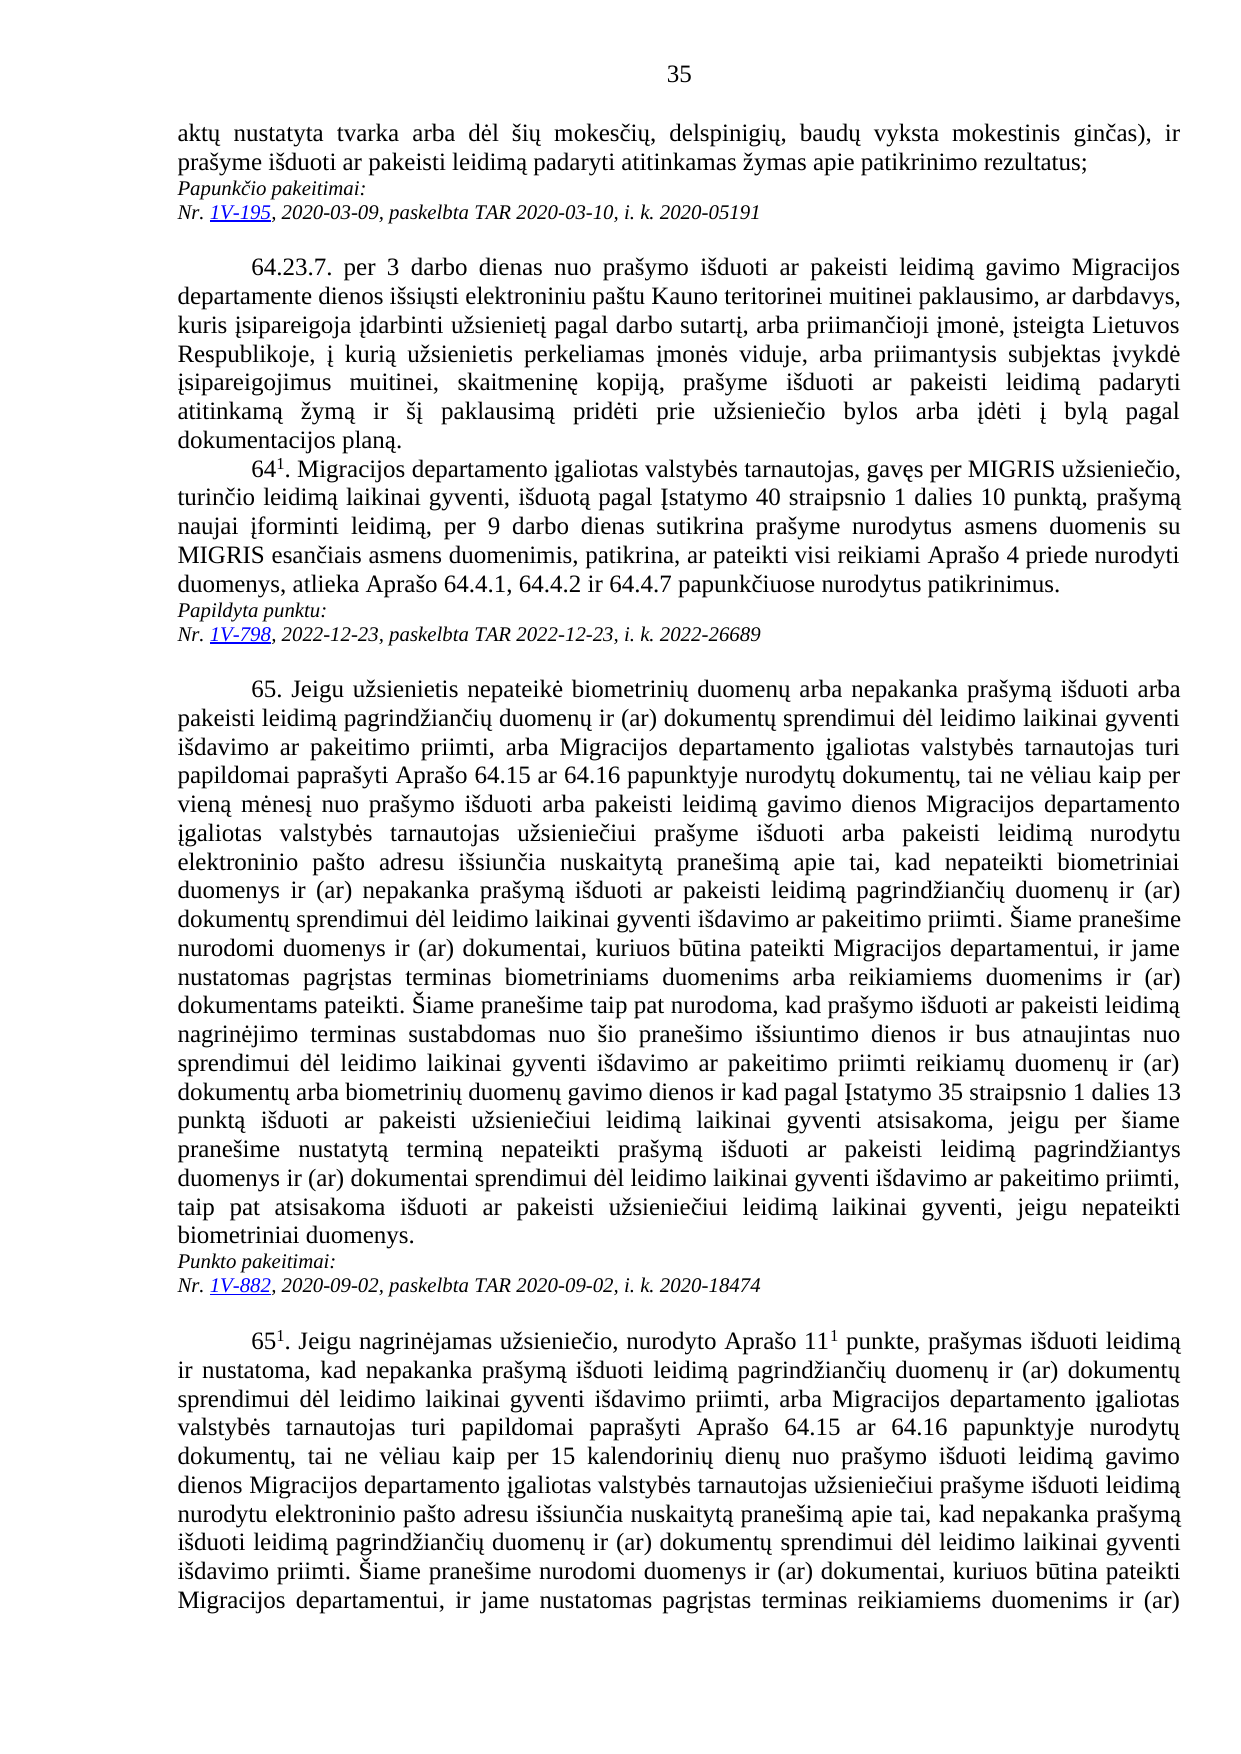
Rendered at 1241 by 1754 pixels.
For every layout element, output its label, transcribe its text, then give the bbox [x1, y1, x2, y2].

text 651. Jeigu nagrinėjamas užsieniečio, nurodyto Aprašo 111 punkte, prašymas išduoti leidimą ir nustatoma, kad nepakanka prašymą išduoti leidimą pagrindžiančių duomenų ir (ar) dokumentų sprendimui dėl leidimo laikinai gyventi išdavimo priimti, arba Migracijos departamento įgaliotas valstybės tarnautojas turi papildomai paprašyti Aprašo 64.15 ar 64.16 papunktyje nurodytų dokumentų, tai ne vėliau kaip per 15 kalendorinių dienų nuo prašymo išduoti leidimą gavimo dienos Migracijos departamento įgaliotas valstybės tarnautojas užsieniečiui prašyme išduoti leidimą nurodytu elektroninio pašto adresu išsiunčia nuskaitytą pranešimą apie tai, kad nepakanka prašymą išduoti leidimą pagrindžiančių duomenų ir (ar) dokumentų sprendimui dėl leidimo laikinai gyventi išdavimo priimti. Šiame pranešime nurodomi duomenys ir (ar) dokumentai, kuriuos būtina pateikti Migracijos departamentui, ir jame nustatomas pagrįstas terminas reikiamiems duomenims ir (ar) [177, 1326, 1181, 1614]
text 65. Jeigu užsienietis nepateikė biometrinių duomenų arba nepakanka prašymą išduoti arba pakeisti leidimą pagrindžiančių duomenų ir (ar) dokumentų sprendimui dėl leidimo laikinai gyventi išdavimo ar pakeitimo priimti, arba Migracijos departamento įgaliotas valstybės tarnautojas turi papildomai paprašyti Aprašo 64.15 ar 64.16 papunktyje nurodytų dokumentų, tai ne vėliau kaip per vieną mėnesį nuo prašymo išduoti arba pakeisti leidimą gavimo dienos Migracijos departamento įgaliotas valstybės tarnautojas užsieniečiui prašyme išduoti arba pakeisti leidimą nurodytu elektroninio pašto adresu išsiunčia nuskaitytą pranešimą apie tai, kad nepateikti biometriniai duomenys ir (ar) nepakanka prašymą išduoti ar pakeisti leidimą pagrindžiančių duomenų ir (ar) dokumentų sprendimui dėl leidimo laikinai gyventi išdavimo ar pakeitimo priimti. Šiame pranešime nurodomi duomenys ir (ar) dokumentai, kuriuos būtina pateikti Migracijos departamentui, ir jame nustatomas pagrįstas terminas biometriniams duomenims arba reikiamiems duomenims ir (ar) dokumentams pateikti. Šiame pranešime taip pat nurodoma, kad prašymo išduoti ar pakeisti leidimą nagrinėjimo terminas sustabdomas nuo šio pranešimo išsiuntimo dienos ir bus atnaujintas nuo sprendimui dėl leidimo laikinai gyventi išdavimo ar pakeitimo priimti reikiamų duomenų ir (ar) dokumentų arba biometrinių duomenų gavimo dienos ir kad pagal Įstatymo 35 straipsnio 1 dalies 13 punktą išduoti ar pakeisti užsieniečiui leidimą laikinai gyventi atsisakoma, jeigu per šiame pranešime nustatytą terminą nepateikti prašymą išduoti ar pakeisti leidimą pagrindžiantys duomenys ir (ar) dokumentai sprendimui dėl leidimo laikinai gyventi išdavimo ar pakeitimo priimti, taip pat atsisakoma išduoti ar pakeisti užsieniečiui leidimą laikinai gyventi, jeigu nepateikti biometriniai duomenys. [177, 674, 1181, 1249]
text Nr. 1V-798, 2022-12-23, paskelbta TAR 2022-12-23, i. k. 2022-26689 [177, 622, 1181, 646]
text Nr. 1V-195, 2020-03-09, paskelbta TAR 2020-03-10, i. k. 2020-05191 [177, 200, 1181, 224]
text Papunkčio pakeitimai: [177, 176, 1181, 200]
text 641. Migracijos departamento įgaliotas valstybės tarnautojas, gavęs per MIGRIS užsieniečio, turinčio leidimą laikinai gyventi, išduotą pagal Įstatymo 40 straipsnio 1 dalies 10 punktą, prašymą naujai įforminti leidimą, per 9 darbo dienas sutikrina prašyme nurodytus asmens duomenis su MIGRIS esančiais asmens duomenimis, patikrina, ar pateikti visi reikiami Aprašo 4 priede nurodyti duomenys, atlieka Aprašo 64.4.1, 64.4.2 ir 64.4.7 papunkčiuose nurodytus patikrinimus. [177, 454, 1181, 597]
text Papildyta punktu: [177, 597, 1181, 622]
text 64.23.7. per 3 darbo dienas nuo prašymo išduoti ar pakeisti leidimą gavimo Migracijos departamente dienos išsiųsti elektroniniu paštu Kauno teritorinei muitinei paklausimo, ar darbdavys, kuris įsipareigoja įdarbinti užsienietį pagal darbo sutartį, arba priimančioji įmonė, įsteigta Lietuvos Respublikoje, į kurią užsienietis perkeliamas įmonės viduje, arba priimantysis subjektas įvykdė įsipareigojimus muitinei, skaitmeninę kopiją, prašyme išduoti ar pakeisti leidimą padaryti atitinkamą žymą ir šį paklausimą pridėti prie užsieniečio bylos arba įdėti į bylą pagal dokumentacijos planą. [177, 252, 1181, 454]
text aktų nustatyta tvarka arba dėl šių mokesčių, delspinigių, baudų vyksta mokestinis ginčas), ir prašyme išduoti ar pakeisti leidimą padaryti atitinkamas žymas apie patikrinimo rezultatus; [177, 118, 1181, 176]
text Nr. 1V-882, 2020-09-02, paskelbta TAR 2020-09-02, i. k. 2020-18474 [177, 1273, 1181, 1297]
text Punkto pakeitimai: [177, 1249, 1181, 1273]
